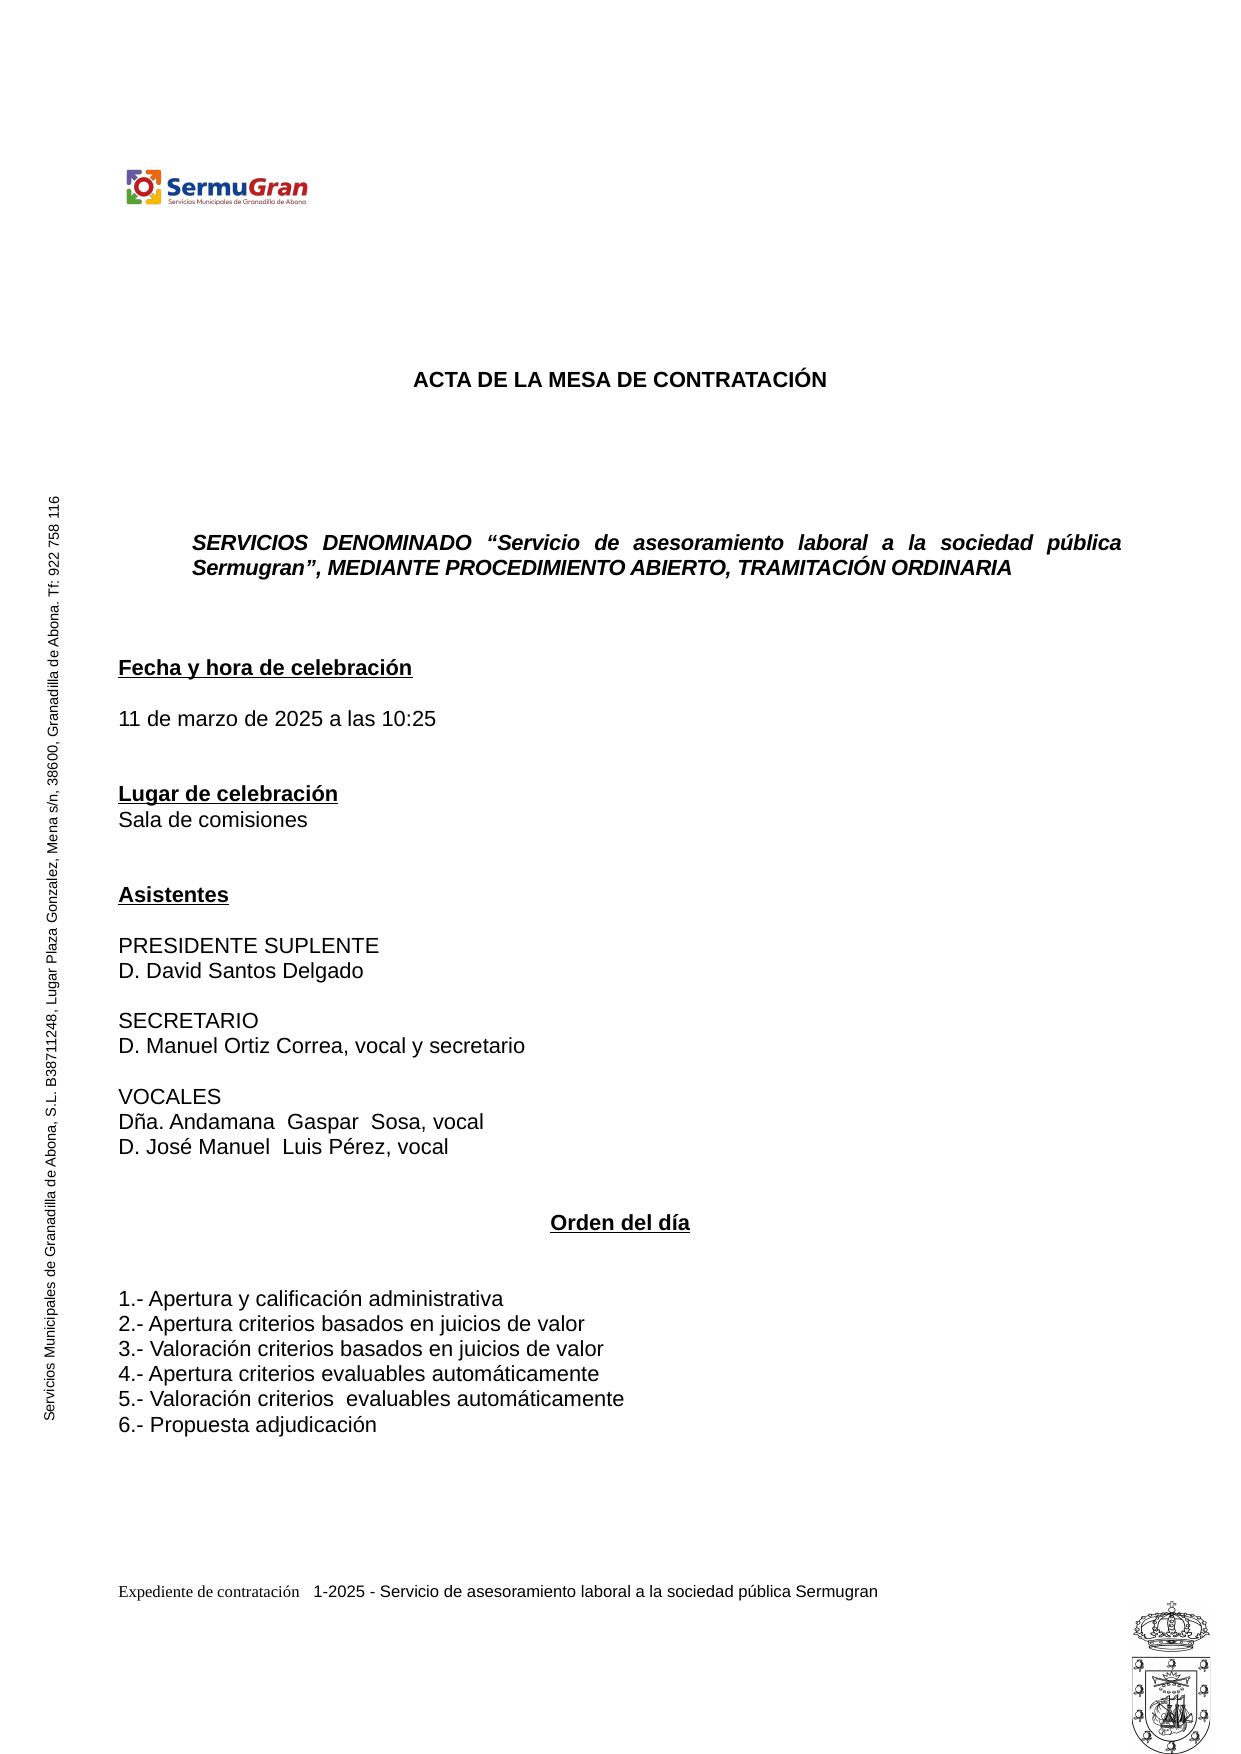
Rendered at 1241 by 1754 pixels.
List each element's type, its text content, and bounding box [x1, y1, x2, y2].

picture [118, 118, 316, 258]
text 6.- Propuesta adjudicación [118, 1411, 1122, 1437]
text 4.- Apertura criterios evaluables automáticamente [118, 1361, 1122, 1386]
text SERVICIOS DENOMINADO “Servicio de asesoramiento laboral a la sociedad pública Sermugran”, MEDIANTE PROCEDIMIENTO ABIERTO, TRAMITACIÓN ORDINARIA [192, 529, 1122, 580]
text 1.- Apertura y calificación administrativa [118, 1285, 1122, 1311]
text D. David Santos Delgado [118, 958, 1122, 983]
text Orden del día [118, 1210, 1122, 1235]
text VOCALES [118, 1084, 1122, 1109]
text Lugar de celebración [118, 781, 1122, 806]
text SECRETARIO [118, 1008, 1122, 1033]
text 2.- Apertura criterios basados en juicios de valor [118, 1311, 1122, 1336]
text Fecha y hora de celebración [118, 655, 1122, 680]
text D. José Manuel Luis Pérez, vocal [118, 1134, 1122, 1159]
picture [1132, 1601, 1211, 1754]
text 3.- Valoración criterios basados en juicios de valor [118, 1336, 1122, 1361]
text PRESIDENTE SUPLENTE [118, 932, 1122, 958]
text Asistentes [118, 882, 1122, 907]
text 11 de marzo de 2025 a las 10:25 [118, 706, 1122, 731]
text Sala de comisiones [118, 806, 1122, 832]
text 5.- Valoración criterios evaluables automáticamente [118, 1386, 1122, 1411]
text ACTA DE LA MESA DE CONTRATACIÓN [118, 366, 1122, 392]
text Dña. Andamana Gaspar Sosa, vocal [118, 1109, 1122, 1134]
text D. Manuel Ortiz Correa, vocal y secretario [118, 1033, 1122, 1058]
